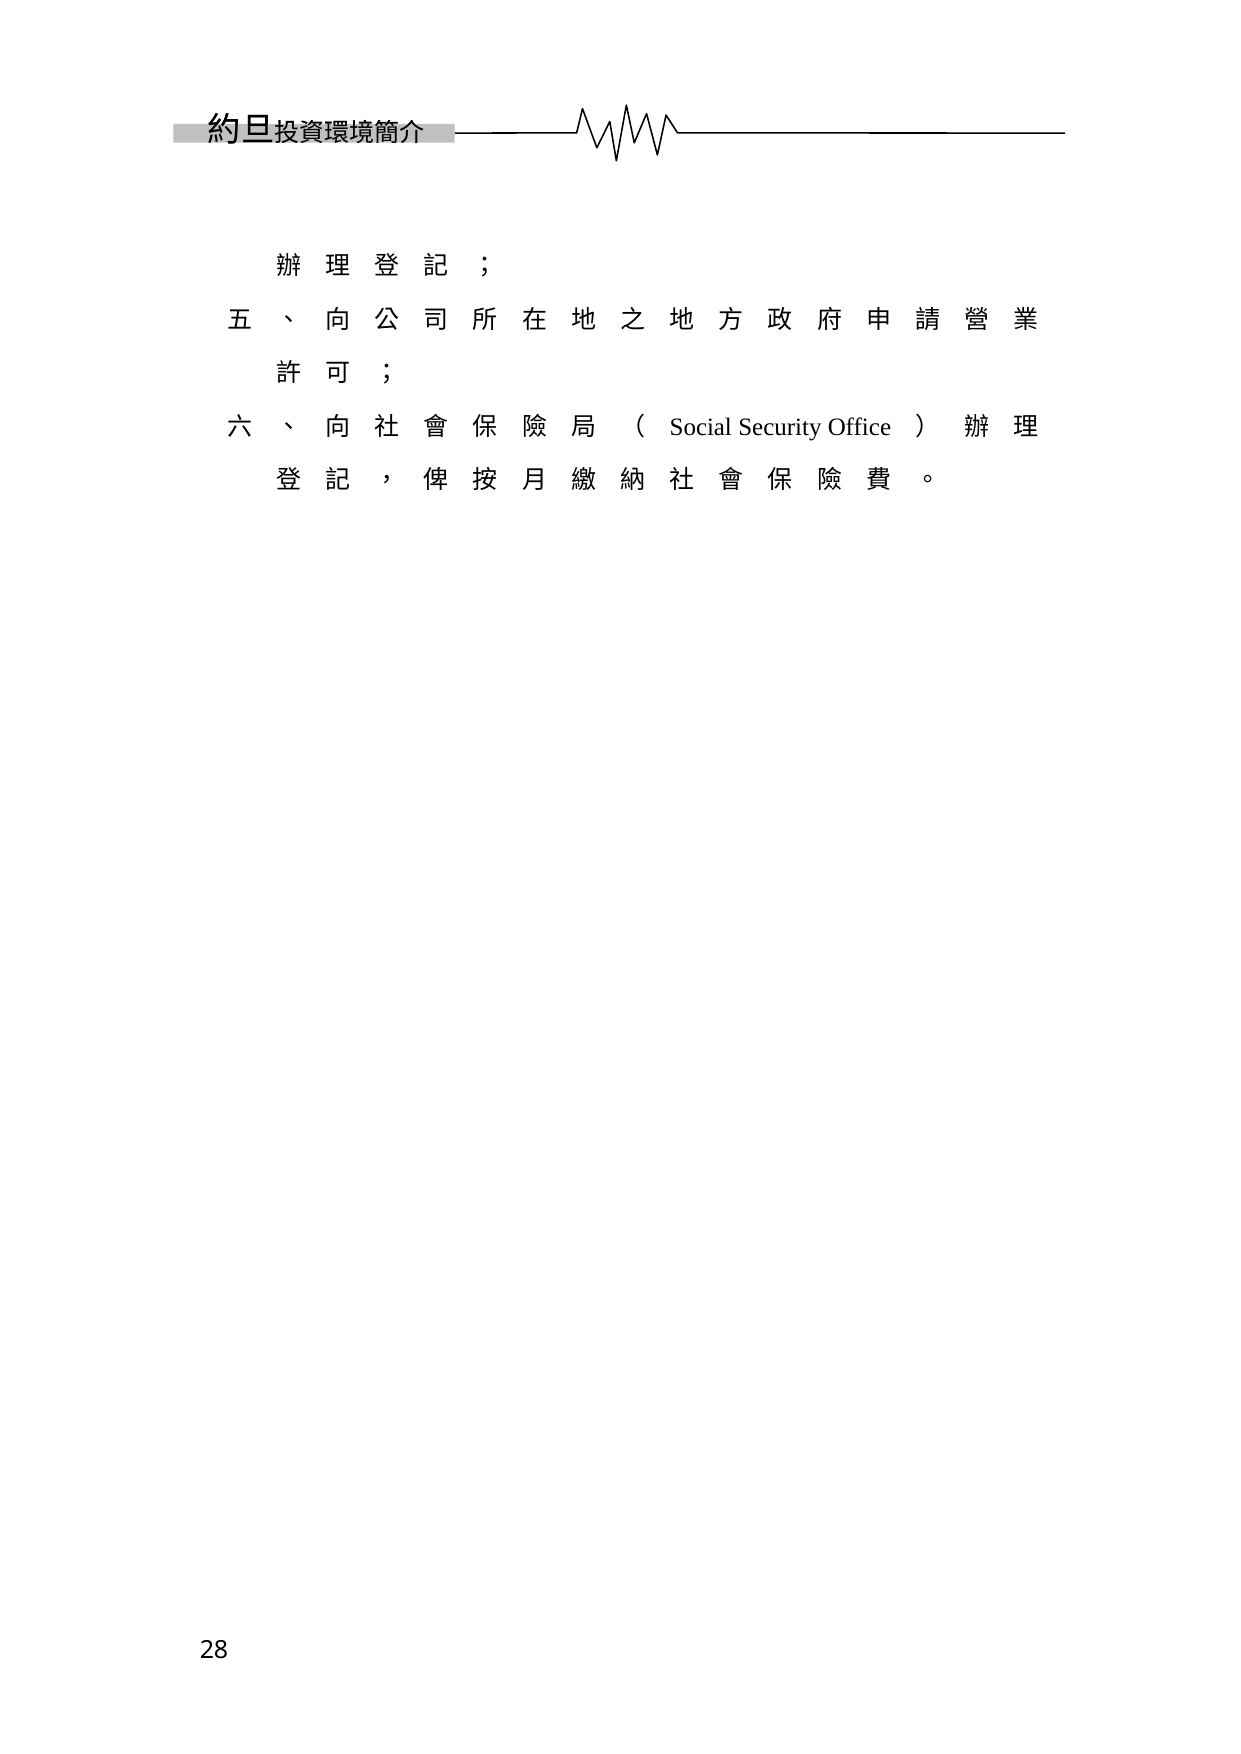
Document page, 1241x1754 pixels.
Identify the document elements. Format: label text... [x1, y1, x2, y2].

text 五、向公司所在地之地方政府申請營業許可； [227, 291, 1063, 398]
text 辦理登記； [227, 237, 1063, 291]
text 六、向社會保險局（Social Security Office）辦理登記，俾按月繳納社會保險費。 [227, 398, 1063, 505]
